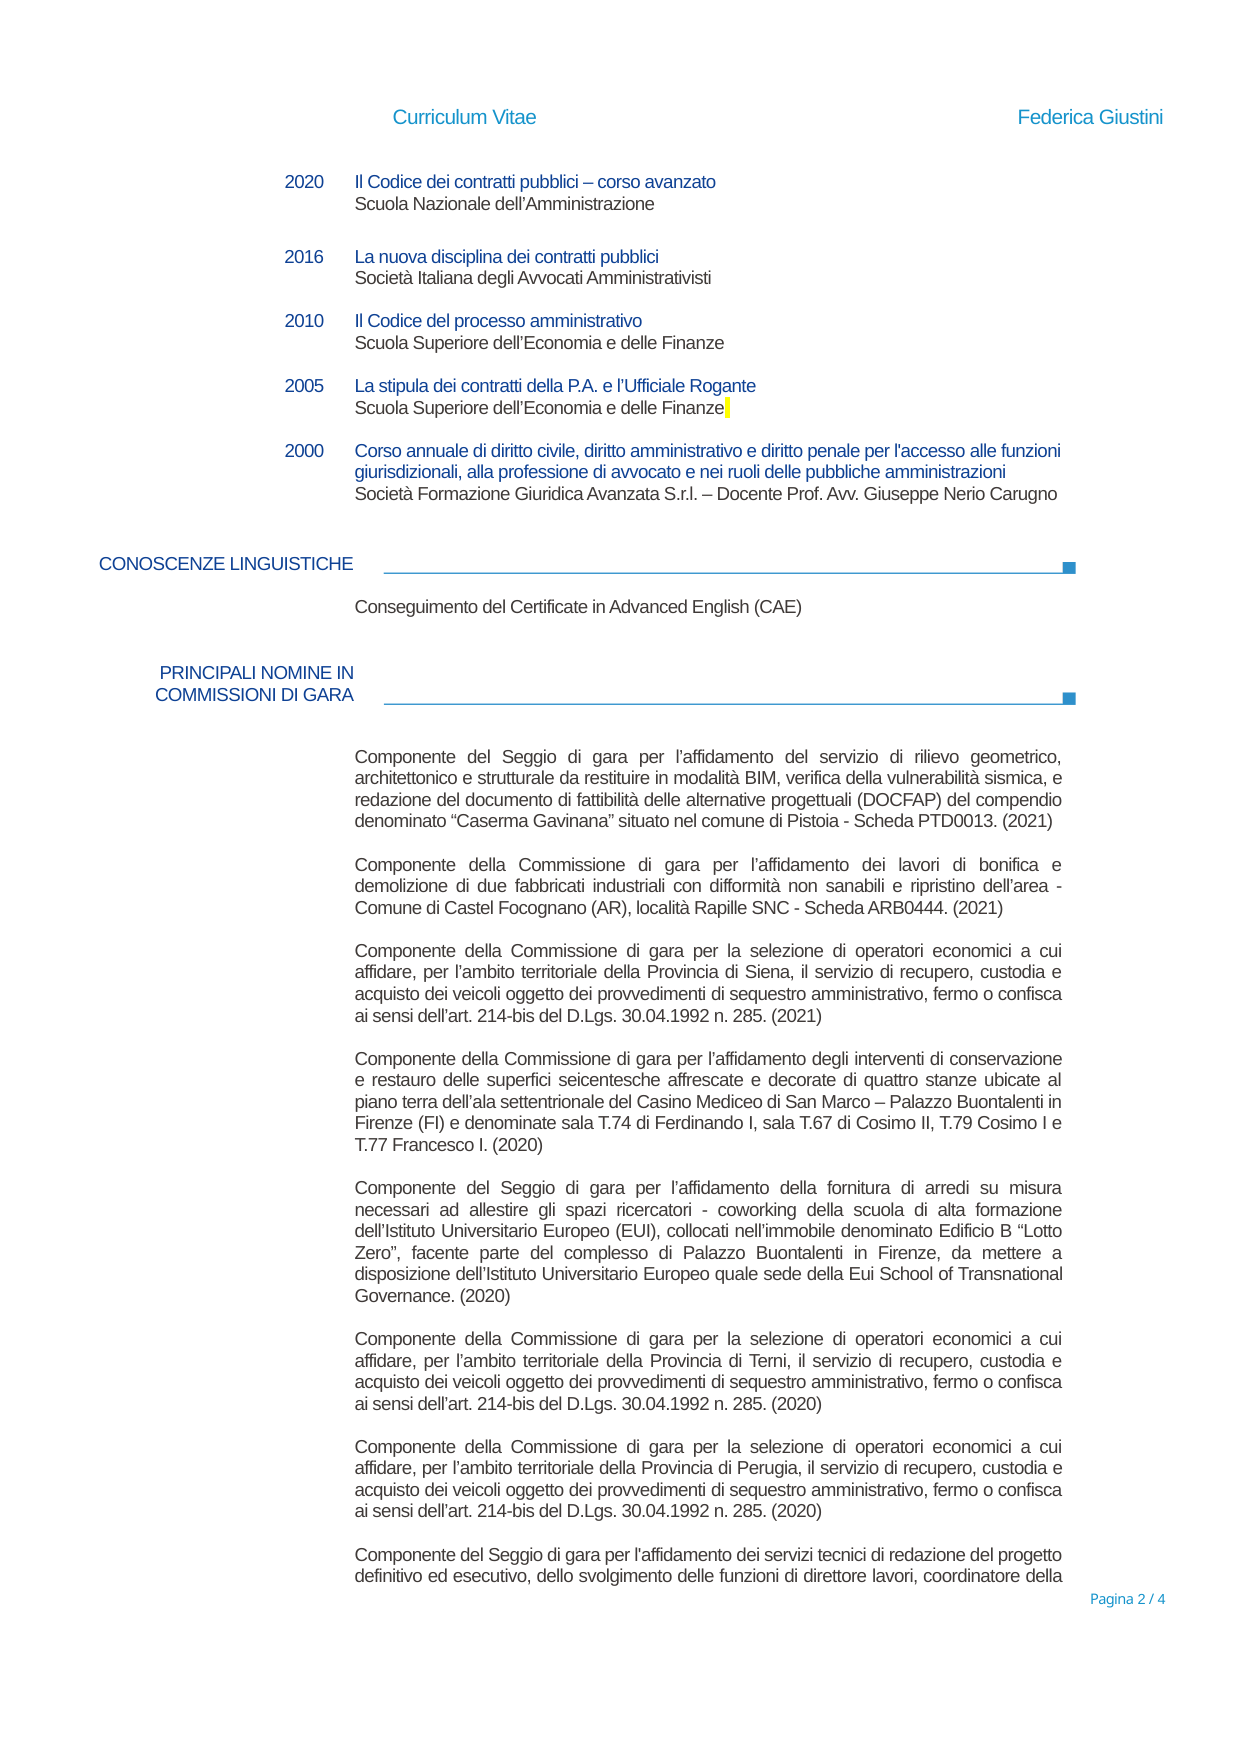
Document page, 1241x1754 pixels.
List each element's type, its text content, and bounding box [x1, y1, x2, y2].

table_cell 2010 [118, 310, 354, 375]
table_cell [118, 214, 354, 246]
table_header Componente del Seggio di gara per l’affidamento del servizio di rilievo geometrico, architettonico e strutturale da restituire in modalità BIM, verifica della vulnerabilità sismica, e redazione del documento di fattibilità delle alternative progettuali (DOCFAP) del compendio denominato “Caserma Gavinana” situato nel comune di Pistoia - Scheda PTD0013. (2021) Componente della Commissione di gara per l’affidamento dei lavori di bonifica e demolizione di due fabbricati industriali con difformità non sanabili e ripristino dell’area - Comune di Castel Focognano (AR), località Rapille SNC - Scheda ARB0444. (2021) Componente della Commissione di gara per la selezione di operatori economici a cui affidare, per l’ambito territoriale della Provincia di Siena, il servizio di recupero, custodia e acquisto dei veicoli oggetto dei provvedimenti di sequestro amministrativo, fermo o confisca ai sensi dell’art. 214-bis del D.Lgs. 30.04.1992 n. 285. (2021) Componente della Commissione di gara per l’affidamento degli interventi di conservazione e restauro delle superfici seicentesche affrescate e decorate di quattro stanze ubicate al piano terra dell’ala settentrionale del Casino Mediceo di San Marco – Palazzo Buontalenti in Firenze (FI) e denominate sala T.74 di Ferdinando I, sala T.67 di Cosimo II, T.79 Cosimo I e T.77 Francesco I. (2020) Componente del Seggio di gara per l’affidamento della fornitura di arredi su misura necessari ad allestire gli spazi ricercatori - coworking della scuola di alta formazione dell’Istituto Universitario Europeo (EUI), collocati nell’immobile denominato Edificio B “Lotto Zero”, facente parte del complesso di Palazzo Buontalenti in Firenze, da mettere a disposizione dell’Istituto Universitario Europeo quale sede della Eui School of Transnational Governance. (2020) Componente della Commissione di gara per la selezione di operatori economici a cui affidare, per l’ambito territoriale della Provincia di Terni, il servizio di recupero, custodia e acquisto dei veicoli oggetto dei provvedimenti di sequestro amministrativo, fermo o confisca ai sensi dell’art. 214-bis del D.Lgs. 30.04.1992 n. 285. (2020) Componente della Commissione di gara per la selezione di operatori economici a cui affidare, per l’ambito territoriale della Provincia di Perugia, il servizio di recupero, custodia e acquisto dei veicoli oggetto dei provvedimenti di sequestro amministrativo, fermo o confisca ai sensi dell’art. 214-bis del D.Lgs. 30.04.1992 n. 285. (2020) Componente del Seggio di gara per l'affidamento dei servizi tecnici di redazione del progetto definitivo ed esecutivo, dello svolgimento delle funzioni di direttore lavori, coordinatore della [354, 724, 1063, 1587]
table_cell [118, 418, 354, 440]
table_cell [89, 574, 354, 642]
table_cell 2020 [118, 171, 354, 214]
table_header [89, 724, 354, 1587]
table_cell 2005 [118, 375, 354, 418]
table_header [384, 526, 1169, 552]
table_cell Il Codice del processo amministrativo Scuola Superiore dell’Economia e delle Finanze [354, 310, 1063, 375]
table_cell 2016 [118, 246, 354, 289]
table_cell Il Codice dei contratti pubblici – corso avanzato Scuola Nazionale dell’Amministrazione [354, 171, 1063, 214]
table_cell CONOSCENZE LINGUISTICHE [89, 553, 384, 574]
table_header [384, 662, 1169, 705]
table_header [1063, 724, 1169, 1587]
table_cell Conseguimento del Certificate in Advanced English (CAE) [354, 574, 1169, 642]
table_cell La nuova disciplina dei contratti pubblici Società Italiana degli Avvocati Amministrativisti [354, 246, 1063, 289]
table_cell [384, 553, 1169, 574]
table_cell Corso annuale di diritto civile, diritto amministrativo e diritto penale per l'accesso alle funzioni giurisdizionali, alla professione di avvocato e nei ruoli delle pubbliche amministrazioni Società Formazione Giuridica Avanzata S.r.l. – Docente Prof. Avv. Giuseppe Nerio Carugno [354, 440, 1063, 504]
table_cell La stipula dei contratti della P.A. e l’Ufficiale Rogante Scuola Superiore dell’Economia e delle Finanze [354, 375, 1063, 418]
table_cell [118, 289, 354, 310]
table_cell [354, 289, 1063, 310]
table_cell [354, 418, 1063, 440]
table_cell [354, 214, 1063, 246]
table_cell 2000 [118, 440, 354, 504]
table_header PRINCIPALI NOMINE IN COMMISSIONI DI GARA [89, 662, 384, 705]
table_header [89, 526, 384, 552]
